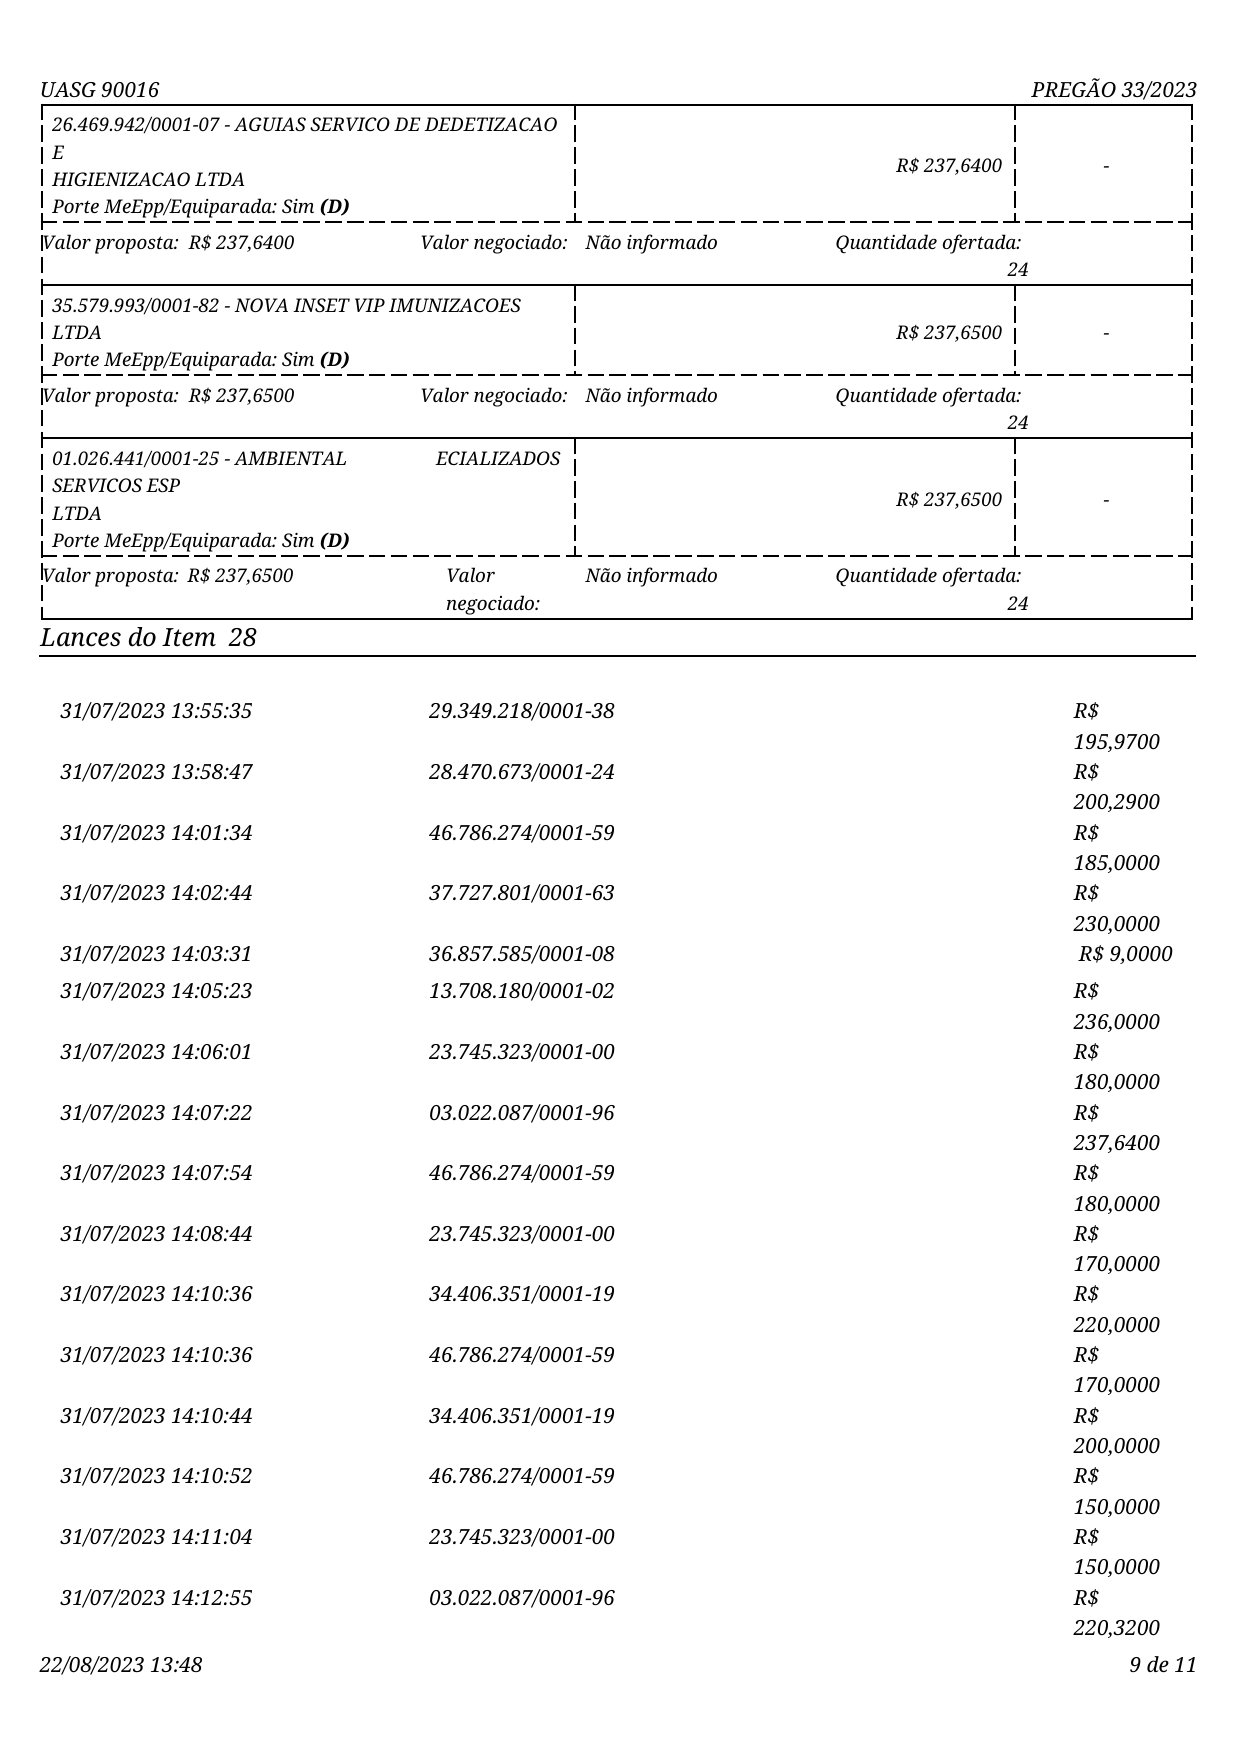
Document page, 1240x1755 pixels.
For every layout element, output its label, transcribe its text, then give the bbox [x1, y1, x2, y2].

table_cell Quantidade ofertada: 24 [835, 555, 1066, 617]
table_cell R$ 237,6400 [1074, 1098, 1175, 1158]
table_cell 46.786.274/0001-59 [429, 1158, 1073, 1219]
table_cell 03.022.087/0001-96 [429, 1583, 1073, 1643]
table_cell 36.857.585/0001-08 [429, 939, 1073, 976]
table_cell R$ 237,6500 [835, 286, 1014, 374]
table_cell [575, 439, 835, 554]
table_cell [575, 286, 835, 374]
table_cell 23.745.323/0001-00 [429, 1037, 1073, 1098]
table_cell 31/07/2023 14:08:44 [60, 1219, 429, 1279]
table_cell R$ 236,0000 [1074, 976, 1175, 1037]
table_cell Não informado [575, 221, 835, 284]
table_cell 31/07/2023 14:10:36 [60, 1340, 429, 1401]
table_cell 31/07/2023 14:07:54 [60, 1158, 429, 1219]
table_cell R$ 230,0000 [1074, 878, 1175, 939]
table_cell [1066, 555, 1192, 617]
table_cell R$ 180,0000 [1074, 1158, 1175, 1219]
table_header 31/07/2023 13:55:35 [60, 696, 429, 757]
table_cell 28.470.673/0001-24 [429, 757, 1073, 818]
table_cell 31/07/2023 14:01:34 [60, 818, 429, 878]
table_cell 31/07/2023 14:07:22 [60, 1098, 429, 1158]
table_cell R$ 185,0000 [1074, 818, 1175, 878]
table_cell [1015, 439, 1066, 554]
table_cell - [1066, 106, 1192, 221]
table_cell 01.026.441/0001-25 - AMBIENTAL SERVICOS ESP LTDA Porte MeEpp/Equiparada: Sim (D) [42, 439, 446, 554]
table_cell 31/07/2023 14:10:52 [60, 1461, 429, 1522]
table_cell 31/07/2023 14:10:44 [60, 1401, 429, 1461]
table_cell 31/07/2023 14:05:23 [60, 976, 429, 1037]
table_cell R$ 9,0000 [1074, 939, 1175, 976]
text Lances do Item 28 [40, 619, 1200, 653]
table_cell Valor negociado: [446, 555, 575, 617]
table_cell R$ 237,6400 [835, 106, 1014, 221]
table_cell R$ 180,0000 [1074, 1037, 1175, 1098]
table_cell R$ 200,2900 [1074, 757, 1175, 818]
table_cell - [1066, 439, 1192, 554]
table_cell 13.708.180/0001-02 [429, 976, 1073, 1037]
table_cell - [1066, 286, 1192, 374]
table_cell Não informado [575, 374, 835, 437]
table_cell R$ 220,0000 [1074, 1280, 1175, 1340]
table_cell [1066, 221, 1192, 284]
table_cell R$ 150,0000 [1074, 1522, 1175, 1583]
table_cell 31/07/2023 13:58:47 [60, 757, 429, 818]
table_cell R$ 200,0000 [1074, 1401, 1175, 1461]
table_cell Valor proposta: R$ 237,6400 Valor negociado: [42, 221, 575, 284]
table_cell [1015, 286, 1066, 374]
table_cell Valor proposta: R$ 237,6500 Valor negociado: [42, 374, 575, 437]
table_cell 37.727.801/0001-63 [429, 878, 1073, 939]
table_cell 31/07/2023 14:10:36 [60, 1280, 429, 1340]
table_cell 23.745.323/0001-00 [429, 1522, 1073, 1583]
table_cell R$ 170,0000 [1074, 1340, 1175, 1401]
table_cell Valor proposta: R$ 237,6500 [42, 555, 446, 617]
table_cell 31/07/2023 14:02:44 [60, 878, 429, 939]
table_cell Não informado [575, 555, 835, 617]
table_cell Quantidade ofertada: 24 [835, 374, 1066, 437]
table_cell 35.579.993/0001-82 - NOVA INSET VIP IMUNIZACOES LTDA Porte MeEpp/Equiparada: Sim (D) [42, 286, 575, 374]
table_cell 31/07/2023 14:03:31 [60, 939, 429, 976]
table_cell R$ 237,6500 [835, 439, 1014, 554]
table_cell 23.745.323/0001-00 [429, 1219, 1073, 1279]
table_cell R$ 220,3200 [1074, 1583, 1175, 1643]
table_cell [1066, 374, 1192, 437]
table_cell Quantidade ofertada: 24 [835, 221, 1066, 284]
table_cell 26.469.942/0001-07 - AGUIAS SERVICO DE DEDETIZACAO E HIGIENIZACAO LTDA Porte MeEpp/Equiparada: Sim (D) [42, 106, 575, 221]
table_header 29.349.218/0001-38 [429, 696, 1073, 757]
table_cell 31/07/2023 14:12:55 [60, 1583, 429, 1643]
table_header R$ 195,9700 [1074, 696, 1175, 757]
table_cell R$ 170,0000 [1074, 1219, 1175, 1279]
table_cell 31/07/2023 14:11:04 [60, 1522, 429, 1583]
table_cell 31/07/2023 14:06:01 [60, 1037, 429, 1098]
table_cell 46.786.274/0001-59 [429, 1461, 1073, 1522]
table_cell 03.022.087/0001-96 [429, 1098, 1073, 1158]
table_cell [1015, 106, 1066, 221]
table_cell R$ 150,0000 [1074, 1461, 1175, 1522]
table_cell [575, 106, 835, 221]
table_cell 46.786.274/0001-59 [429, 1340, 1073, 1401]
table_cell ECIALIZADOS [446, 439, 575, 554]
table_cell 34.406.351/0001-19 [429, 1401, 1073, 1461]
table_cell 34.406.351/0001-19 [429, 1280, 1073, 1340]
table_cell 46.786.274/0001-59 [429, 818, 1073, 878]
